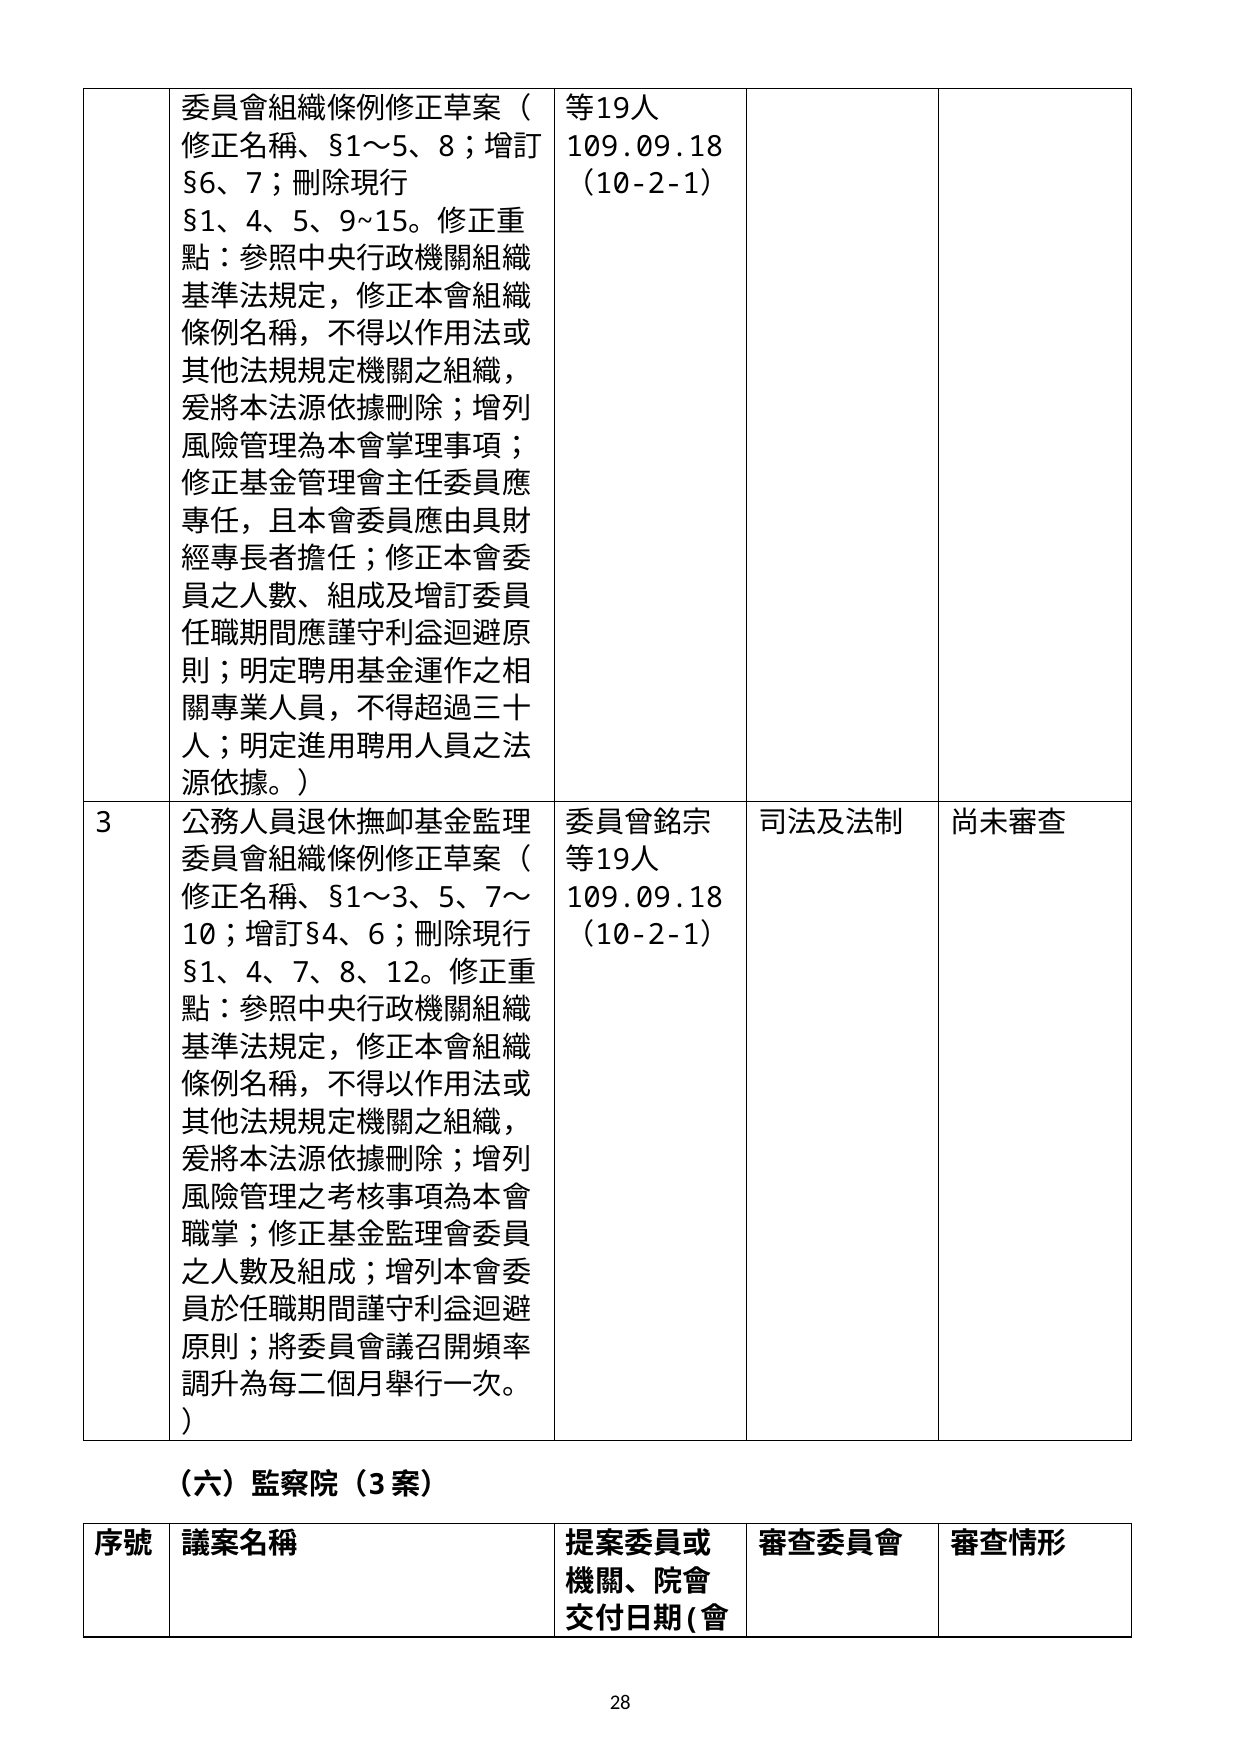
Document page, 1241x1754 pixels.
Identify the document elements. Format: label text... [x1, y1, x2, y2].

table_header 議案名稱 [170, 1524, 554, 1636]
table_cell 3 [84, 802, 169, 1440]
table_header 審查委員會 [747, 1524, 938, 1636]
table_header 提案委員或機關、院會交付日期(會 [555, 1524, 746, 1636]
table_cell [939, 89, 1131, 801]
table_cell [747, 89, 938, 801]
table_cell 等19人 109.09.18 （10-2-1） [555, 89, 746, 801]
subtitle （六）監察院（3案） [164, 1461, 1165, 1503]
table_cell [84, 89, 169, 801]
table_cell 司法及法制 [747, 802, 938, 1440]
table_cell 委員曾銘宗等19人 109.09.18 （10-2-1） [555, 802, 746, 1440]
table_cell 尚未審查 [939, 802, 1131, 1440]
table_cell 公務人員退休撫卹基金監理委員會組織條例修正草案（修正名稱、§1～3、5、7～10；增訂§4、6；刪除現行§1、4、7、8、12。修正重點：參照中央行政機關組織基準法規定，修正本會組織條例名稱，不得以作用法或其他法規規定機關之組織，爰將本法源依據刪除；增列風險管理之考核事項為本會職掌；修正基金監理會委員之人數及組成；增列本會委員於任職期間謹守利益迴避原則；將委員會議召開頻率調升為每二個月舉行一次。） [170, 802, 554, 1440]
table_header 審查情形 [939, 1524, 1131, 1636]
table_header 序號 [84, 1524, 169, 1636]
table_cell 委員會組織條例修正草案（修正名稱、§1～5、8；增訂§6、7；刪除現行§1、4、5、9~15。修正重點：參照中央行政機關組織基準法規定，修正本會組織條例名稱，不得以作用法或其他法規規定機關之組織，爰將本法源依據刪除；增列風險管理為本會掌理事項；修正基金管理會主任委員應專任，且本會委員應由具財經專長者擔任；修正本會委員之人數、組成及增訂委員任職期間應謹守利益迴避原則；明定聘用基金運作之相關專業人員，不得超過三十人；明定進用聘用人員之法源依據。） [170, 89, 554, 801]
